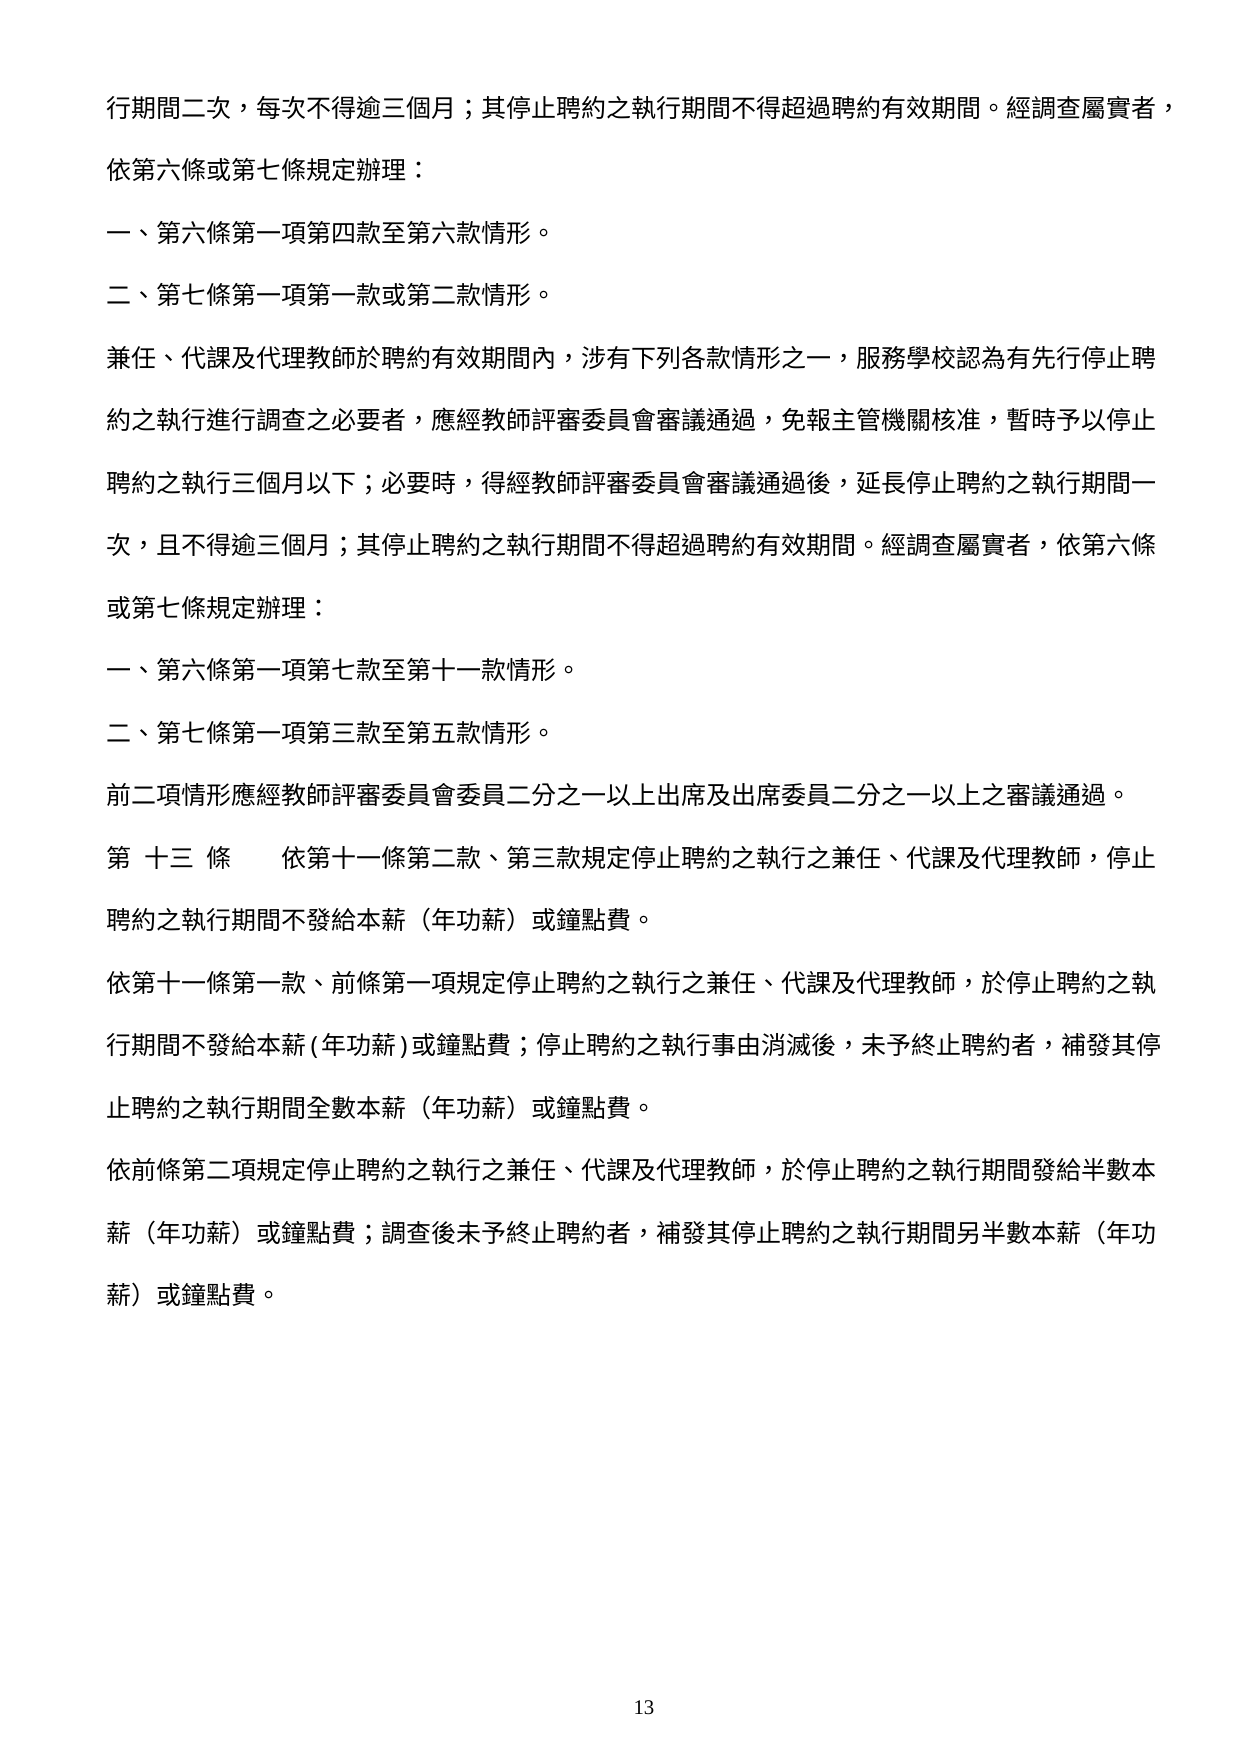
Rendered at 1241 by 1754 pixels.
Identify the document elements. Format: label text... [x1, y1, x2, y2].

text 依前條第二項規定停止聘約之執行之兼任、代課及代理教師，於停止聘約之執行期間發給半數本薪（年功薪）或鐘點費；調查後未予終止聘約者，補發其停止聘約之執行期間另半數本薪（年功薪）或鐘點費。 [106, 1127, 1181, 1315]
text 兼任、代課及代理教師於聘約有效期間內，涉有下列各款情形之一，服務學校認為有先行停止聘約之執行進行調查之必要者，應經教師評審委員會審議通過，免報主管機關核准，暫時予以停止聘約之執行三個月以下；必要時，得經教師評審委員會審議通過後，延長停止聘約之執行期間一次，且不得逾三個月；其停止聘約之執行期間不得超過聘約有效期間。經調查屬實者，依第六條或第七條規定辦理： [106, 315, 1181, 627]
text 一、第六條第一項第四款至第六款情形。 [106, 190, 1181, 252]
text 第 十三 條 依第十一條第二款、第三款規定停止聘約之執行之兼任、代課及代理教師，停止聘約之執行期間不發給本薪（年功薪）或鐘點費。 [106, 815, 1181, 940]
text 行期間二次，每次不得逾三個月；其停止聘約之執行期間不得超過聘約有效期間。經調查屬實者，依第六條或第七條規定辦理： [106, 65, 1181, 190]
text 二、第七條第一項第三款至第五款情形。 [106, 690, 1181, 752]
text 二、第七條第一項第一款或第二款情形。 [106, 252, 1181, 315]
text 依第十一條第一款、前條第一項規定停止聘約之執行之兼任、代課及代理教師，於停止聘約之執行期間不發給本薪(年功薪)或鐘點費；停止聘約之執行事由消滅後，未予終止聘約者，補發其停止聘約之執行期間全數本薪（年功薪）或鐘點費。 [106, 940, 1181, 1127]
text 一、第六條第一項第七款至第十一款情形。 [106, 627, 1181, 690]
text 前二項情形應經教師評審委員會委員二分之一以上出席及出席委員二分之一以上之審議通過。 [106, 752, 1181, 815]
